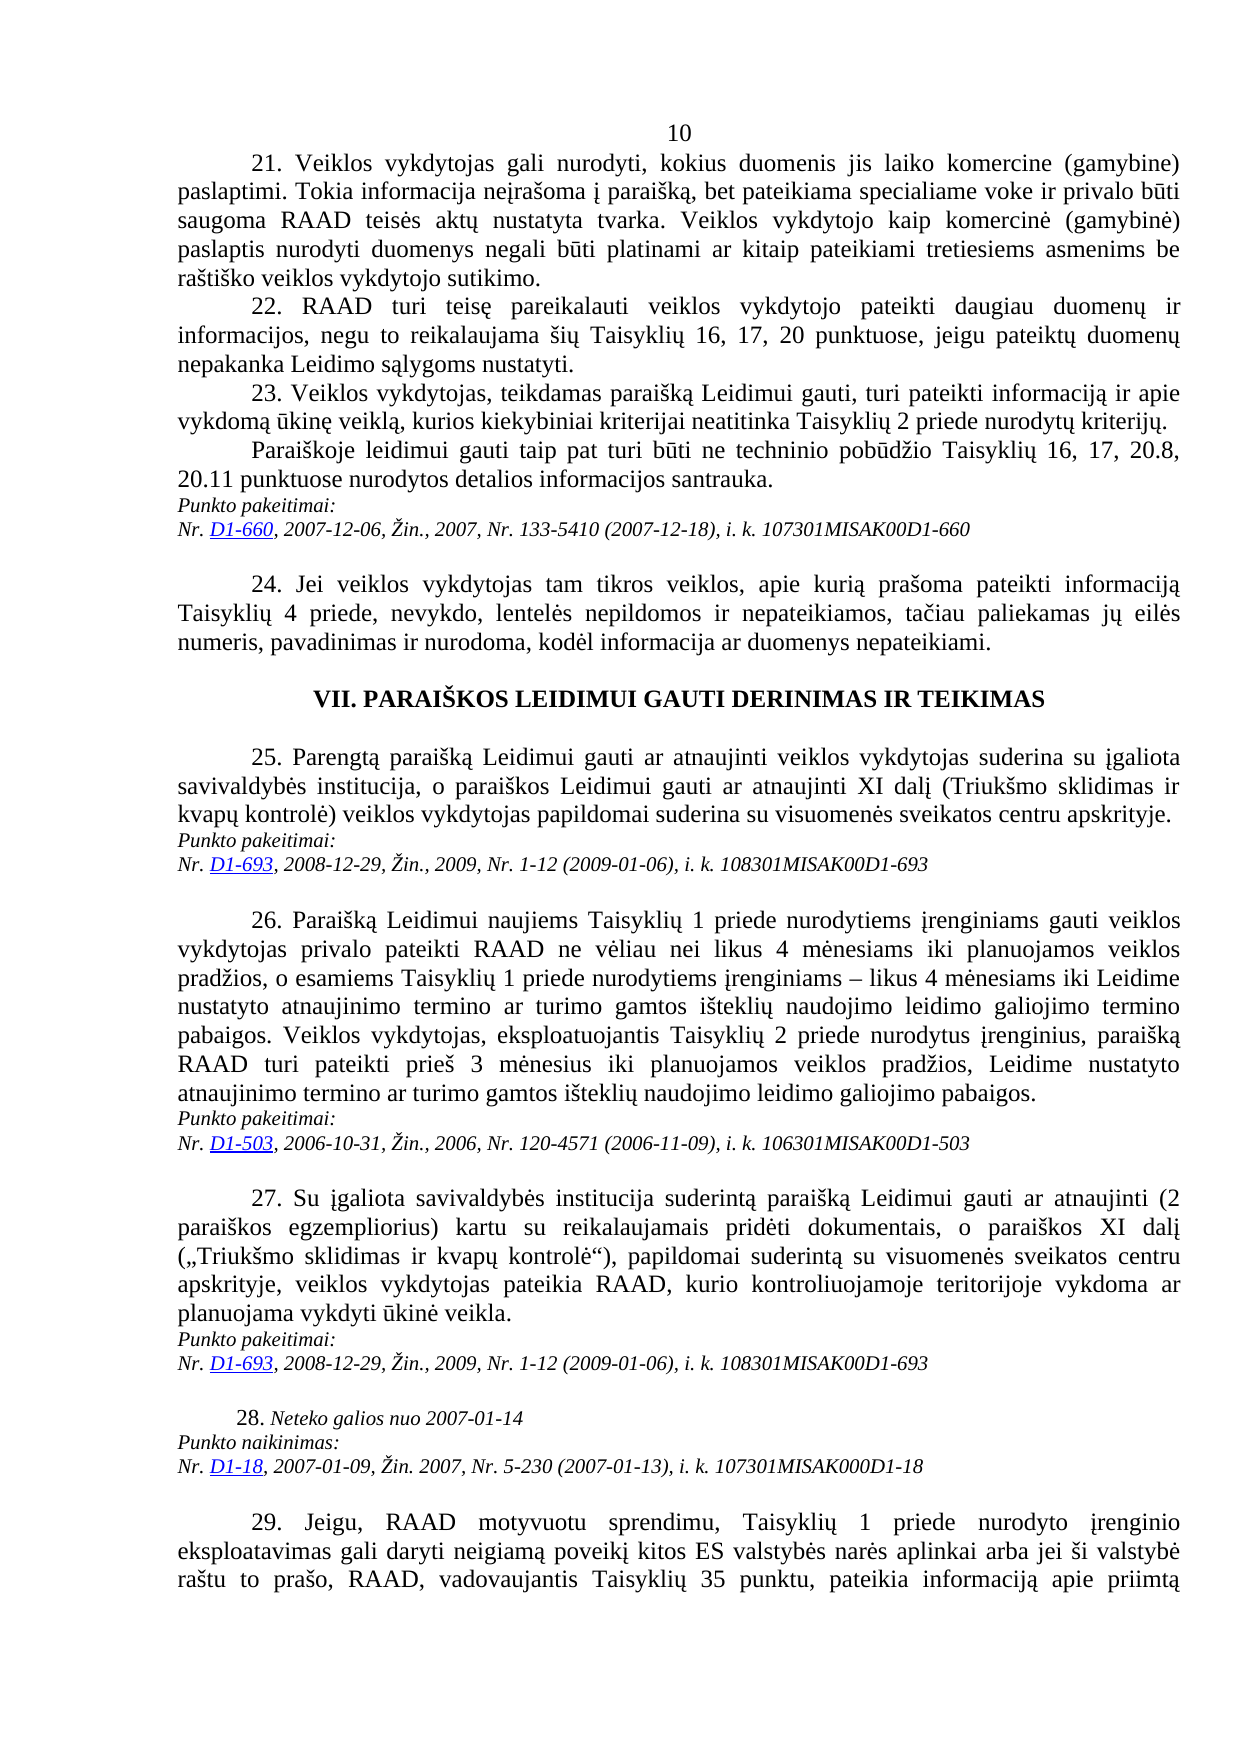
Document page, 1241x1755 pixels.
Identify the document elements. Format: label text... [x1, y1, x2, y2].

text 23. Veiklos vykdytojas, teikdamas paraišką Leidimui gauti, turi pateikti informaciją ir apie vykdomą ūkinę veiklą, kurios kiekybiniai kriterijai neatitinka Taisyklių 2 priede nurodytų kriterijų. [177, 378, 1181, 435]
text Punkto pakeitimai: [177, 1327, 1181, 1351]
text 28. Neteko galios nuo 2007-01-14 [177, 1404, 1181, 1430]
text Nr. D1-693, 2008-12-29, Žin., 2009, Nr. 1-12 (2009-01-06), i. k. 108301MISAK00D1-693 [177, 1351, 1181, 1375]
text 22. RAAD turi teisę pareikalauti veiklos vykdytojo pateikti daugiau duomenų ir informacijos, negu to reikalaujama šių Taisyklių 16, 17, 20 punktuose, jeigu pateiktų duomenų nepakanka Leidimo sąlygoms nustatyti. [177, 291, 1181, 378]
text Nr. D1-660, 2007-12-06, Žin., 2007, Nr. 133-5410 (2007-12-18), i. k. 107301MISAK00D1-660 [177, 517, 1181, 541]
text 24. Jei veiklos vykdytojas tam tikros veiklos, apie kurią prašoma pateikti informaciją Taisyklių 4 priede, nevykdo, lentelės nepildomos ir nepateikiamos, tačiau paliekamas jų eilės numeris, pavadinimas ir nurodoma, kodėl informacija ar duomenys nepateikiami. [177, 569, 1181, 656]
text Paraiškoje leidimui gauti taip pat turi būti ne techninio pobūdžio Taisyklių 16, 17, 20.8, 20.11 punktuose nurodytos detalios informacijos santrauka. [177, 435, 1181, 493]
text 26. Paraišką Leidimui naujiems Taisyklių 1 priede nurodytiems įrenginiams gauti veiklos vykdytojas privalo pateikti RAAD ne vėliau nei likus 4 mėnesiams iki planuojamos veiklos pradžios, o esamiems Taisyklių 1 priede nurodytiems įrenginiams – likus 4 mėnesiams iki Leidime nustatyto atnaujinimo termino ar turimo gamtos išteklių naudojimo leidimo galiojimo termino pabaigos. Veiklos vykdytojas, eksploatuojantis Taisyklių 2 priede nurodytus įrenginius, paraišką RAAD turi pateikti prieš 3 mėnesius iki planuojamos veiklos pradžios, Leidime nustatyto atnaujinimo termino ar turimo gamtos išteklių naudojimo leidimo galiojimo pabaigos. [177, 905, 1181, 1106]
text 21. Veiklos vykdytojas gali nurodyti, kokius duomenis jis laiko komercine (gamybine) paslaptimi. Tokia informacija neįrašoma į paraišką, bet pateikiama specialiame voke ir privalo būti saugoma RAAD teisės aktų nustatyta tvarka. Veiklos vykdytojo kaip komercinė (gamybinė) paslaptis nurodyti duomenys negali būti platinami ar kitaip pateikiami tretiesiems asmenims be raštiško veiklos vykdytojo sutikimo. [177, 148, 1181, 291]
text 27. Su įgaliota savivaldybės institucija suderintą paraišką Leidimui gauti ar atnaujinti (2 paraiškos egzempliorius) kartu su reikalaujamais pridėti dokumentais, o paraiškos XI dalį („Triukšmo sklidimas ir kvapų kontrolė“), papildomai suderintą su visuomenės sveikatos centru apskrityje, veiklos vykdytojas pateikia RAAD, kurio kontroliuojamoje teritorijoje vykdoma ar planuojama vykdyti ūkinė veikla. [177, 1183, 1181, 1327]
text Punkto pakeitimai: [177, 828, 1181, 852]
text Nr. D1-693, 2008-12-29, Žin., 2009, Nr. 1-12 (2009-01-06), i. k. 108301MISAK00D1-693 [177, 852, 1181, 876]
text 25. Parengtą paraišką Leidimui gauti ar atnaujinti veiklos vykdytojas suderina su įgaliota savivaldybės institucija, o paraiškos Leidimui gauti ar atnaujinti XI dalį (Triukšmo sklidimas ir kvapų kontrolė) veiklos vykdytojas papildomai suderina su visuomenės sveikatos centru apskrityje. [177, 742, 1181, 828]
text Punkto pakeitimai: [177, 1106, 1181, 1130]
text Nr. D1-18, 2007-01-09, Žin. 2007, Nr. 5-230 (2007-01-13), i. k. 107301MISAK000D1-18 [177, 1454, 1181, 1478]
text Punkto naikinimas: [177, 1430, 1181, 1454]
text Punkto pakeitimai: [177, 493, 1181, 517]
text VII. PARAIŠKOS LEIDIMUI GAUTI DERINIMAS IR TEIKIMAS [177, 684, 1181, 713]
text Nr. D1-503, 2006-10-31, Žin., 2006, Nr. 120-4571 (2006-11-09), i. k. 106301MISAK00D1-503 [177, 1130, 1181, 1154]
text 29. Jeigu, RAAD motyvuotu sprendimu, Taisyklių 1 priede nurodyto įrenginio eksploatavimas gali daryti neigiamą poveikį kitos ES valstybės narės aplinkai arba jei ši valstybė raštu to prašo, RAAD, vadovaujantis Taisyklių 35 punktu, pateikia informaciją apie priimtą [177, 1507, 1181, 1593]
